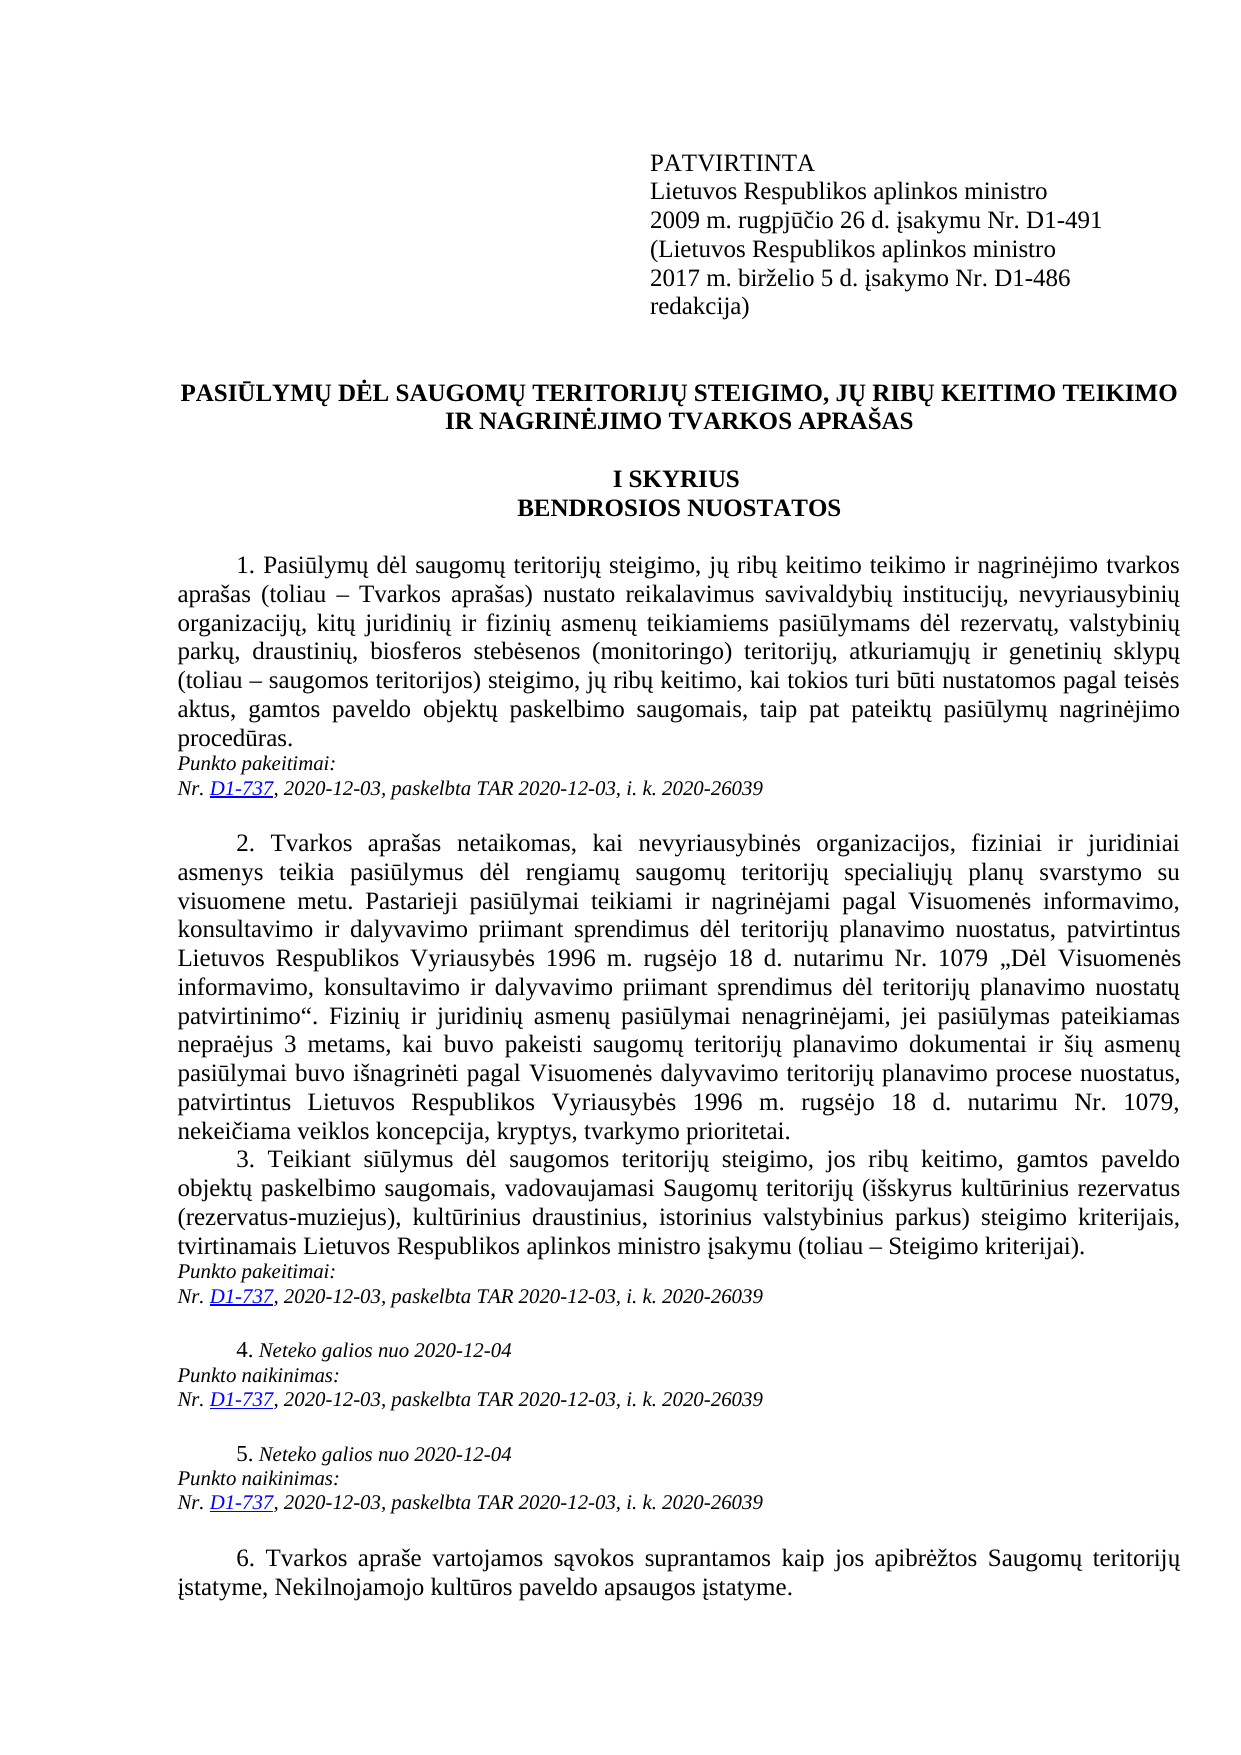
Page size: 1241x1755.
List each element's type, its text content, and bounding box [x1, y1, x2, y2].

text Nr. D1-737, 2020-12-03, paskelbta TAR 2020-12-03, i. k. 2020-26039 [177, 1283, 1181, 1308]
text Nr. D1-737, 2020-12-03, paskelbta TAR 2020-12-03, i. k. 2020-26039 [177, 1387, 1181, 1411]
text 5. Neteko galios nuo 2020-12-04 [177, 1439, 1181, 1466]
text Bendrosios nuostatos [177, 493, 1181, 521]
text Punkto pakeitimai: [177, 751, 1181, 775]
text PASIŪLYMŲ DĖL SAUGOMŲ TERITORIJŲ STEIGIMO, JŲ RIBŲ KEITIMO TEIKIMO IR NAGRINĖJIMO TVARKOS APRAŠAS [177, 378, 1181, 435]
text Punkto naikinimas: [177, 1363, 1181, 1387]
text redakcija) [650, 291, 1196, 320]
text Nr. D1-737, 2020-12-03, paskelbta TAR 2020-12-03, i. k. 2020-26039 [177, 1490, 1181, 1514]
text Punkto naikinimas: [177, 1466, 1181, 1490]
text I SKYRIUS [177, 464, 1181, 493]
text 2017 m. birželio 5 d. įsakymo Nr. D1-486 [650, 263, 1196, 291]
text (Lietuvos Respublikos aplinkos ministro [650, 234, 1196, 263]
text 2009 m. rugpjūčio 26 d. įsakymu Nr. D1-491 [650, 205, 1196, 234]
text 4. Neteko galios nuo 2020-12-04 [177, 1336, 1181, 1363]
text Lietuvos Respublikos aplinkos ministro [650, 176, 1196, 205]
text Nr. D1-737, 2020-12-03, paskelbta TAR 2020-12-03, i. k. 2020-26039 [177, 775, 1181, 799]
text PATVIRTINTA [650, 148, 1181, 176]
text 6. Tvarkos apraše vartojamos sąvokos suprantamos kaip jos apibrėžtos Saugomų teritorijų įstatyme, Nekilnojamojo kultūros paveldo apsaugos įstatyme. [177, 1543, 1181, 1600]
text Punkto pakeitimai: [177, 1259, 1181, 1283]
text 2. Tvarkos aprašas netaikomas, kai nevyriausybinės organizacijos, fiziniai ir juridiniai asmenys teikia pasiūlymus dėl rengiamų saugomų teritorijų specialiųjų planų svarstymo su visuomene metu. Pastarieji pasiūlymai teikiami ir nagrinėjami pagal Visuomenės informavimo, konsultavimo ir dalyvavimo priimant sprendimus dėl teritorijų planavimo nuostatus, patvirtintus Lietuvos Respublikos Vyriausybės 1996 m. rugsėjo 18 d. nutarimu Nr. 1079 „Dėl Visuomenės informavimo, konsultavimo ir dalyvavimo priimant sprendimus dėl teritorijų planavimo nuostatų patvirtinimo“. Fizinių ir juridinių asmenų pasiūlymai nenagrinėjami, jei pasiūlymas pateikiamas nepraėjus 3 metams, kai buvo pakeisti saugomų teritorijų planavimo dokumentai ir šių asmenų pasiūlymai buvo išnagrinėti pagal Visuomenės dalyvavimo teritorijų planavimo procese nuostatus, patvirtintus Lietuvos Respublikos Vyriausybės 1996 m. rugsėjo 18 d. nutarimu Nr. 1079, nekeičiama veiklos koncepcija, kryptys, tvarkymo prioritetai. [177, 828, 1181, 1144]
text 1. Pasiūlymų dėl saugomų teritorijų steigimo, jų ribų keitimo teikimo ir nagrinėjimo tvarkos aprašas (toliau – Tvarkos aprašas) nustato reikalavimus savivaldybių institucijų, nevyriausybinių organizacijų, kitų juridinių ir fizinių asmenų teikiamiems pasiūlymams dėl rezervatų, valstybinių parkų, draustinių, biosferos stebėsenos (monitoringo) teritorijų, atkuriamųjų ir genetinių sklypų (toliau – saugomos teritorijos) steigimo, jų ribų keitimo, kai tokios turi būti nustatomos pagal teisės aktus, gamtos paveldo objektų paskelbimo saugomais, taip pat pateiktų pasiūlymų nagrinėjimo procedūras. [177, 550, 1181, 751]
text 3. Teikiant siūlymus dėl saugomos teritorijų steigimo, jos ribų keitimo, gamtos paveldo objektų paskelbimo saugomais, vadovaujamasi Saugomų teritorijų (išskyrus kultūrinius rezervatus (rezervatus-muziejus), kultūrinius draustinius, istorinius valstybinius parkus) steigimo kriterijais, tvirtinamais Lietuvos Respublikos aplinkos ministro įsakymu (toliau – Steigimo kriterijai). [177, 1144, 1181, 1259]
